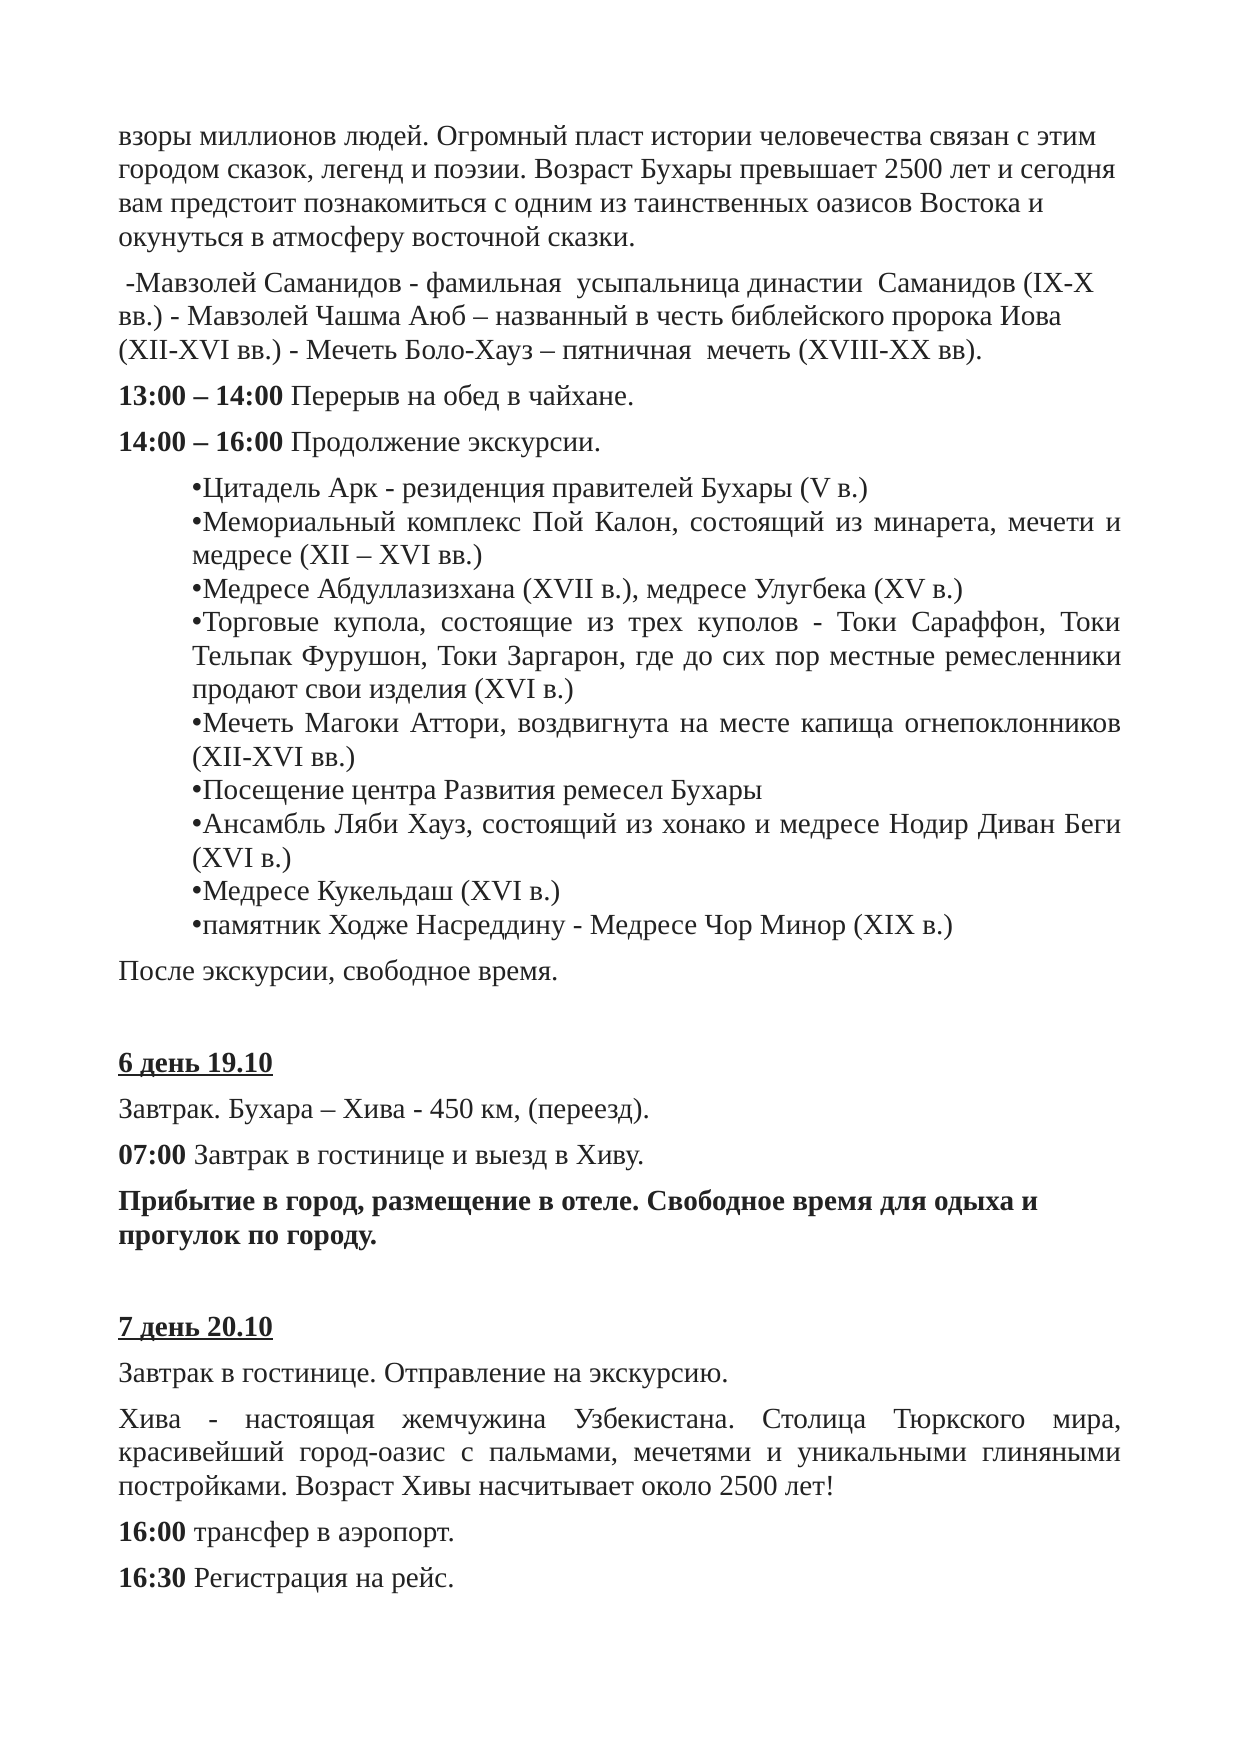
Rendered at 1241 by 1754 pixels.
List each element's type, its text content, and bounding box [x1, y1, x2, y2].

text Завтрак в гостинице. Отправление на экскурсию. [118, 1355, 1122, 1388]
list Мемориальный комплекс Пой Калон, состоящий из минарета, мечети и медресе (XII – XVI вв.) [118, 504, 1122, 571]
text 16:30 Регистрация на рейс. [118, 1560, 1122, 1594]
text После экскурсии, свободное время. [118, 953, 1122, 987]
text Хива - настоящая жемчужина Узбекистана. Столица Тюркского мира, красивейший город-оазис с пальмами, мечетями и уникальными глиняными постройками. Возраст Хивы насчитывает около 2500 лет! [118, 1401, 1122, 1502]
list Торговые купола, состоящие из трех куполов - Токи Сараффон, Токи Тельпак Фурушон, Токи Заргарон, где до сих пор местные ремесленники продают свои изделия (XVI в.) [118, 604, 1122, 705]
text 07:00 Завтрак в гостинице и выезд в Хиву. [118, 1137, 1122, 1171]
list Медресе Абдуллазизхана (XVII в.), медресе Улугбека (XV в.) [118, 571, 1122, 604]
list Ансамбль Ляби Хауз, состоящий из хонако и медресе Нодир Диван Беги (XVI в.) [118, 806, 1122, 873]
text 6 день 19.10 [118, 1045, 1122, 1079]
text 14:00 – 16:00 Продолжение экскурсии. [118, 424, 1122, 457]
list памятник Ходже Насреддину - Медресе Чор Минор (XIX в.) [118, 907, 1122, 941]
text 16:00 трансфер в аэропорт. [118, 1514, 1122, 1548]
list Посещение центра Развития ремесел Бухары [118, 772, 1122, 806]
text Прибытие в город, размещение в отеле. Свободное время для одыха и прогулок по городу. [118, 1183, 1122, 1250]
text 7 день 20.10 [118, 1309, 1122, 1342]
text взоры миллионов людей. Огромный пласт истории человечества связан с этим городом сказок, легенд и поэзии. Возраст Бухары превышает 2500 лет и сегодня вам предстоит познакомиться с одним из таинственных оазисов Востока и окунуться в атмосферу восточной сказки. [118, 118, 1122, 252]
list Мечеть Магоки Аттори, воздвигнута на месте капища огнепоклонников (XII-XVI вв.) [118, 705, 1122, 772]
text 13:00 – 14:00 Перерыв на обед в чайхане. [118, 378, 1122, 411]
list Цитадель Арк - резиденция правителей Бухары (V в.) [118, 470, 1122, 504]
list Медресе Кукельдаш (XVI в.) [118, 873, 1122, 907]
text -Мавзолей Саманидов - фамильная усыпальница династии Саманидов (IX-X вв.) - Мавзолей Чашма Аюб – названный в честь библейского пророка Иова (XII-XVI вв.) - Мечеть Боло-Хауз – пятничная мечеть (XVIII-XX вв). [118, 265, 1122, 365]
text Завтрак. Бухара – Хива - 450 км, (переезд). [118, 1091, 1122, 1125]
